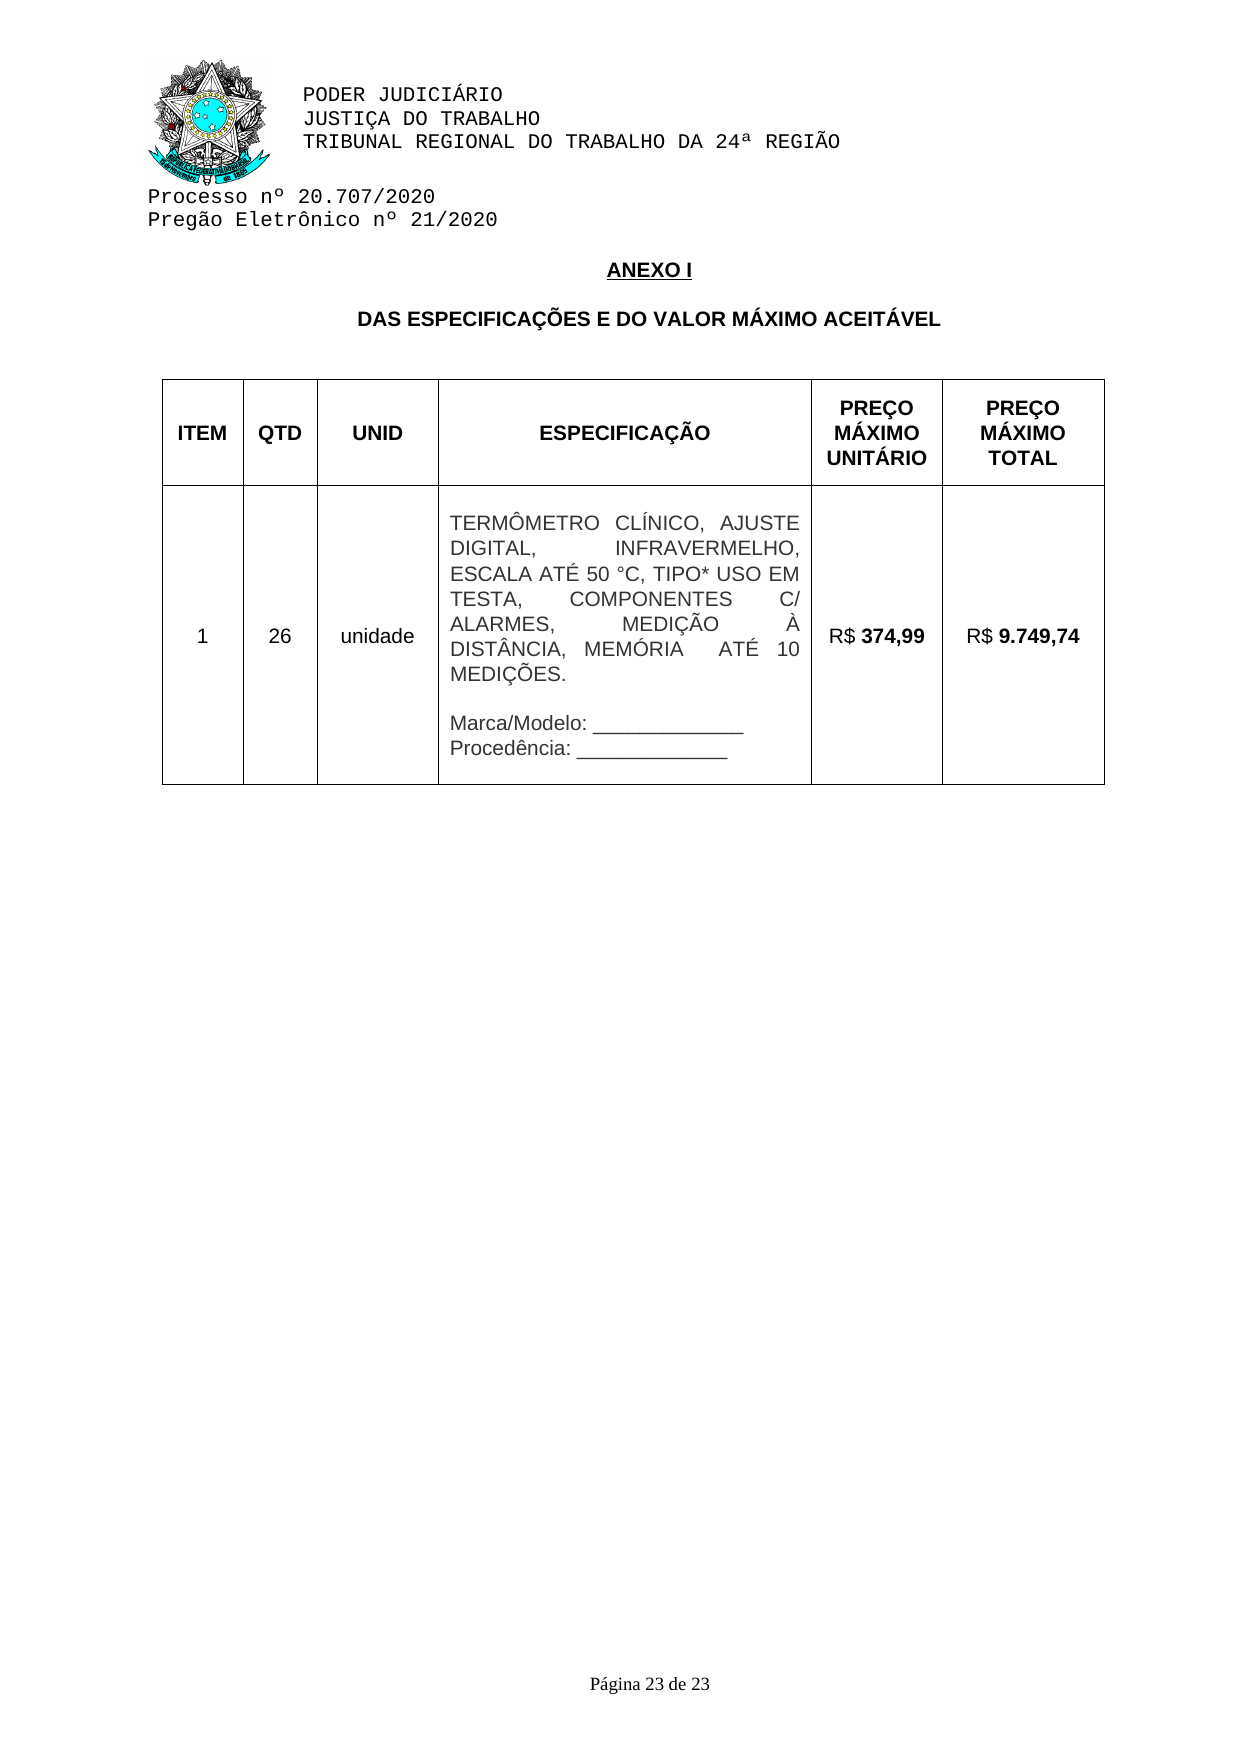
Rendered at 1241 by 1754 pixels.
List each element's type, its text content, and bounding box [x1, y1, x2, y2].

picture [147, 59, 272, 186]
table_cell 26 [244, 486, 317, 784]
table_cell TERMÔMETRO CLÍNICO, AJUSTE DIGITAL, INFRAVERMELHO, ESCALA ATÉ 50 °C, TIPO* USO EM TESTA, COMPONENTES C/ ALARMES, MEDIÇÃO À DISTÂNCIA, MEMÓRIA ATÉ 10 MEDIÇÕES. Marca/Modelo: _____________ Procedência: _____________ [439, 486, 811, 784]
table_cell R$ 9.749,74 [943, 486, 1104, 784]
subtitle ANEXO I [147, 257, 1151, 282]
table_header ESPECIFICAÇÃO [439, 380, 811, 485]
table_header ITEM [163, 380, 243, 485]
table_header PREÇO MÁXIMO UNITÁRIO [812, 380, 942, 485]
subtitle DAS ESPECIFICAÇÕES E DO VALOR MÁXIMO ACEITÁVEL [147, 306, 1151, 331]
table_header UNID [318, 380, 438, 485]
table_cell 1 [163, 486, 243, 784]
table_cell R$ 374,99 [812, 486, 942, 784]
table_header PREÇO MÁXIMO TOTAL [943, 380, 1104, 485]
table_cell unidade [318, 486, 438, 784]
table_header QTD [244, 380, 317, 485]
